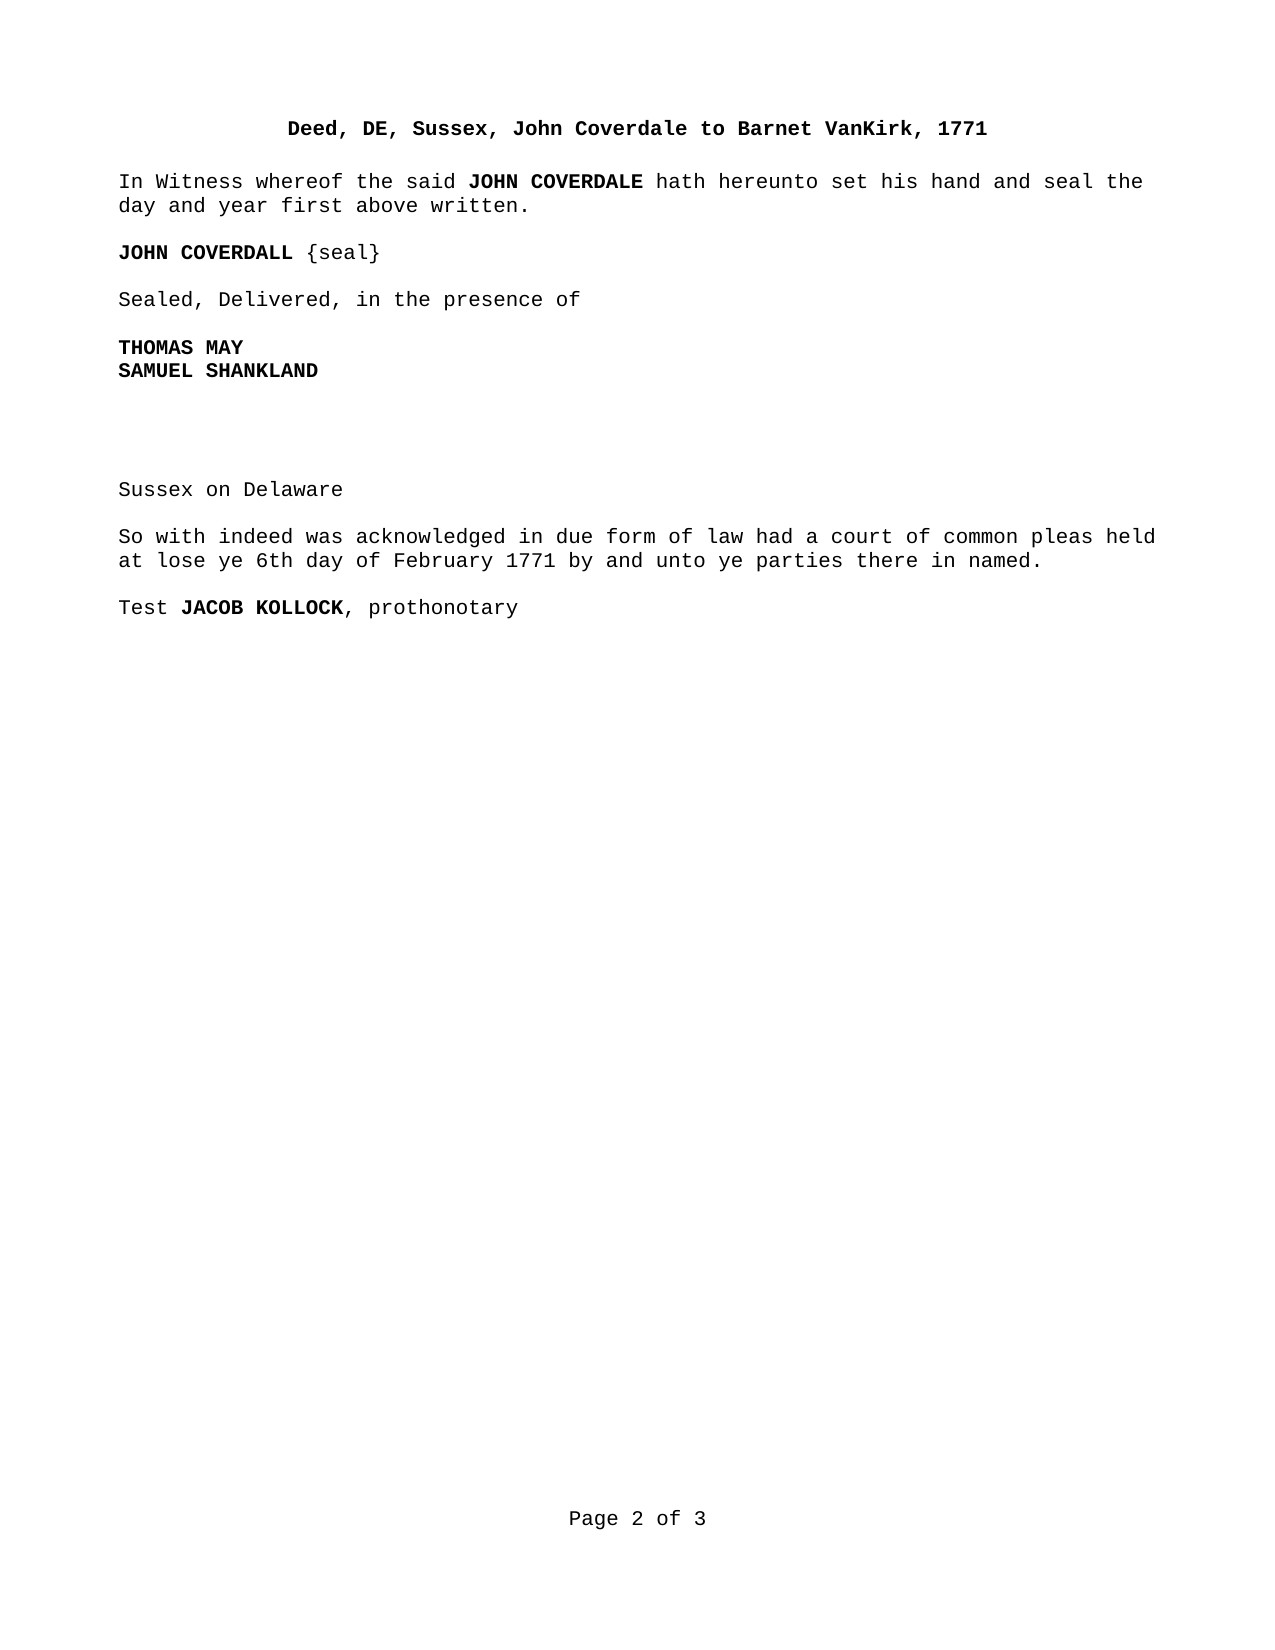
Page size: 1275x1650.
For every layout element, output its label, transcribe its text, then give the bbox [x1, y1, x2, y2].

text So with indeed was acknowledged in due form of law had a court of common pleas held at lose ye 6th day of February 1771 by and unto ye parties there in named. [118, 526, 1157, 573]
text John coverdall {seal} [118, 242, 1157, 266]
text Thomas May [118, 337, 1157, 360]
text Samuel shankland [118, 360, 1157, 384]
text Sussex on Delaware [118, 479, 1157, 502]
text Test Jacob kollock, prothonotary [118, 597, 1157, 621]
text In Witness whereof the said John Coverdale hath hereunto set his hand and seal the day and year first above written. [118, 171, 1157, 218]
text Sealed, Delivered, in the presence of [118, 289, 1157, 313]
